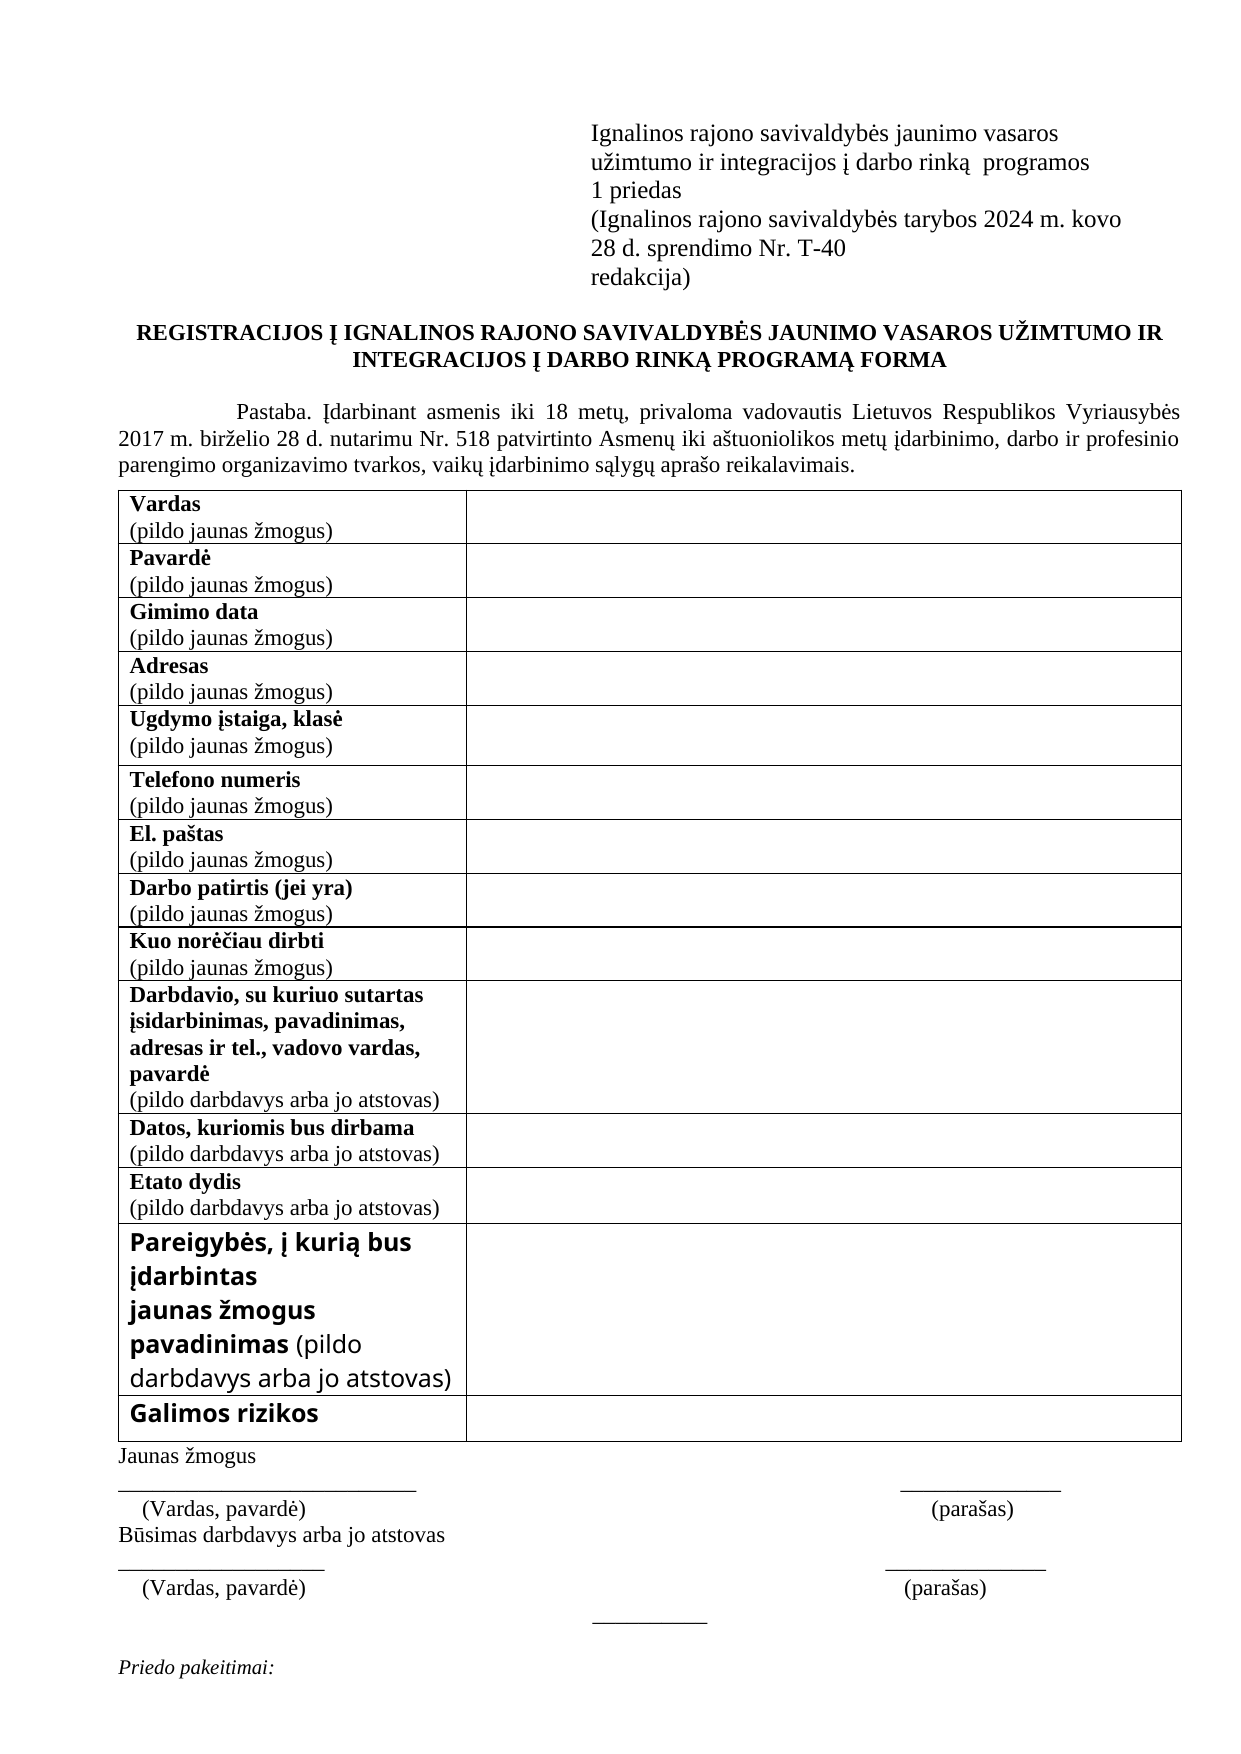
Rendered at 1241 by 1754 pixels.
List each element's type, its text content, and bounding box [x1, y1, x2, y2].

table_cell Telefono numeris (pildo jaunas žmogus) [119, 766, 466, 819]
table_cell [467, 652, 1181, 704]
table_cell Adresas (pildo jaunas žmogus) [119, 652, 466, 704]
table_cell Etato dydis (pildo darbdavys arba jo atstovas) [119, 1168, 466, 1223]
text Ignalinos rajono savivaldybės jaunimo vasaros [591, 118, 1181, 147]
table_cell [467, 981, 1181, 1113]
table_cell [467, 874, 1181, 926]
table_header [467, 491, 1181, 543]
table_cell [467, 1168, 1181, 1223]
table_cell Galimos rizikos [119, 1396, 466, 1441]
table_cell El. paštas (pildo jaunas žmogus) [119, 820, 466, 873]
text 28 d. sprendimo Nr. T-40 [591, 233, 1181, 262]
text __________________ ______________ [118, 1547, 1181, 1574]
table_cell Datos, kuriomis bus dirbama (pildo darbdavys arba jo atstovas) [119, 1114, 466, 1167]
table_cell Gimimo data (pildo jaunas žmogus) [119, 598, 466, 651]
text (Ignalinos rajono savivaldybės tarybos 2024 m. kovo [591, 204, 1181, 233]
table_cell Pareigybės, į kurią bus įdarbintas jaunas žmogus pavadinimas (pildo darbdavys arba jo atstovas) [119, 1224, 466, 1394]
text __________________________ ______________ [118, 1468, 1181, 1494]
text užimtumo ir integracijos į darbo rinką programos [591, 147, 1181, 176]
table_cell Ugdymo įstaiga, klasė (pildo jaunas žmogus) [119, 706, 466, 765]
text __________ [118, 1600, 1181, 1626]
table_header Vardas (pildo jaunas žmogus) [119, 491, 466, 543]
table_cell [467, 766, 1181, 819]
table_cell [467, 544, 1181, 597]
text Jaunas žmogus [118, 1442, 1181, 1468]
text Būsimas darbdavys arba jo atstovas [118, 1521, 1181, 1547]
text REGISTRACIJOS Į IGNALINOS RAJONO SAVIVALDYBĖS JAUNIMO VASAROS UŽIMTUMO IR INTEGRACIJOS Į DARBO RINKĄ PROGRAMĄ FORMA [118, 319, 1181, 372]
table_cell [467, 1114, 1181, 1167]
text 1 priedas [591, 176, 1181, 204]
text Pastaba. Įdarbinant asmenis iki 18 metų, privaloma vadovautis Lietuvos Respublikos Vyriausybės 2017 m. birželio 28 d. nutarimu Nr. 518 patvirtinto Asmenų iki aštuoniolikos metų įdarbinimo, darbo ir profesinio parengimo organizavimo tvarkos, vaikų įdarbinimo sąlygų aprašo reikalavimais. [118, 398, 1181, 477]
text Priedo pakeitimai: [118, 1655, 1181, 1679]
table_cell [467, 928, 1181, 980]
table_cell Pavardė (pildo jaunas žmogus) [119, 544, 466, 597]
table_cell Darbdavio, su kuriuo sutartas įsidarbinimas, pavadinimas, adresas ir tel., vadovo vardas, pavardė (pildo darbdavys arba jo atstovas) [119, 981, 466, 1113]
text redakcija) [591, 262, 1181, 291]
text (Vardas, pavardė) (parašas) [118, 1574, 1181, 1600]
table_cell [467, 820, 1181, 873]
text (Vardas, pavardė) (parašas) [118, 1494, 1181, 1521]
table_cell Kuo norėčiau dirbti (pildo jaunas žmogus) [119, 928, 466, 980]
table_cell [467, 1396, 1181, 1441]
table_cell Darbo patirtis (jei yra) (pildo jaunas žmogus) [119, 874, 466, 926]
table_cell [467, 706, 1181, 765]
table_cell [467, 1224, 1181, 1394]
table_cell [467, 598, 1181, 651]
